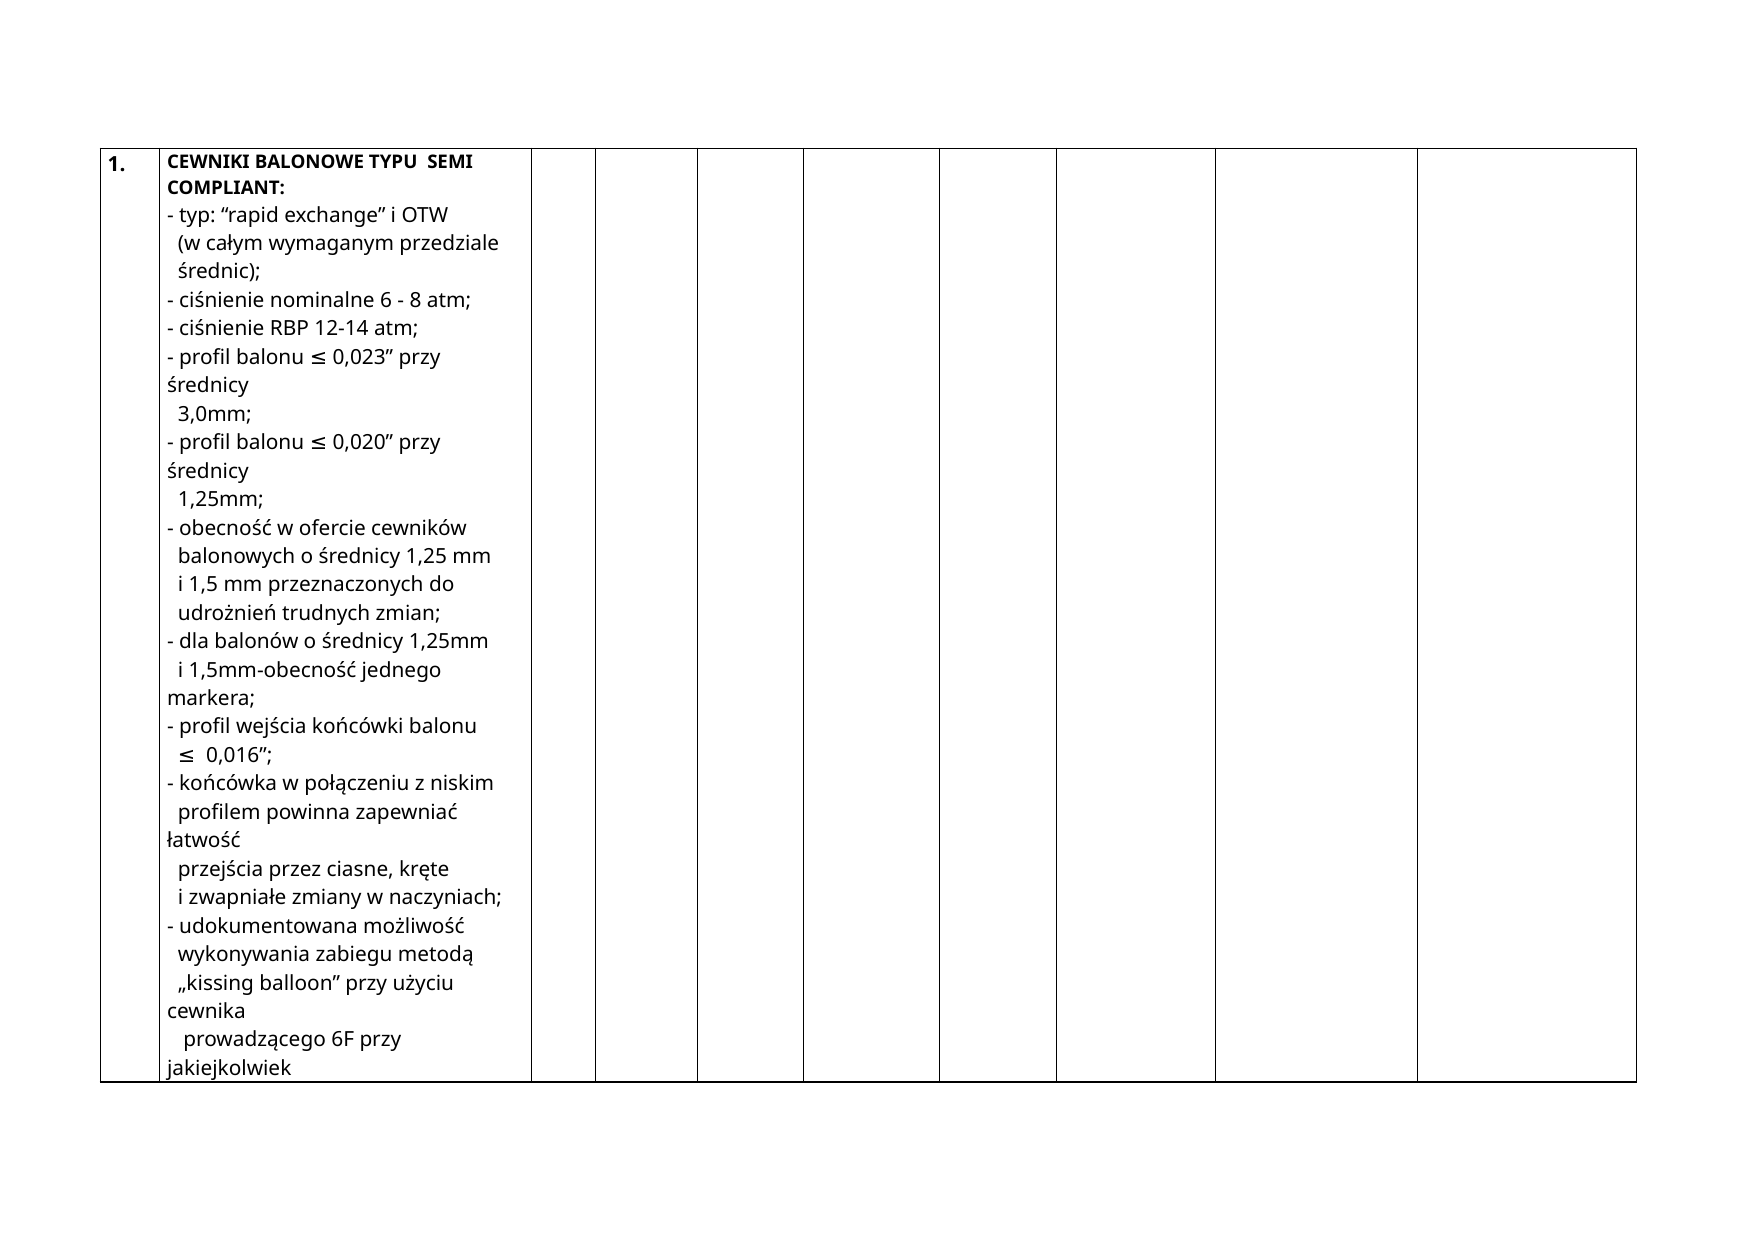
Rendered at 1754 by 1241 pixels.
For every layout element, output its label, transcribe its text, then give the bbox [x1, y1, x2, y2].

table_cell [1057, 149, 1215, 1081]
table_cell [1216, 149, 1417, 1081]
table_cell CEWNIKI BALONOWE TYPU SEMI COMPLIANT: - typ: “rapid exchange” i OTW (w całym wymaganym przedziale średnic); - ciśnienie nominalne 6 - 8 atm; - ciśnienie RBP 12-14 atm; - profil balonu ≤ 0,023” przy średnicy 3,0mm; - profil balonu ≤ 0,020” przy średnicy 1,25mm; - obecność w ofercie cewników balonowych o średnicy 1,25 mm i 1,5 mm przeznaczonych do udrożnień trudnych zmian; - dla balonów o średnicy 1,25mm i 1,5mm-obecność jednego markera; - profil wejścia końcówki balonu ≤ 0,016”; - końcówka w połączeniu z niskim profilem powinna zapewniać łatwość przejścia przez ciasne, kręte i zwapniałe zmiany w naczyniach; - udokumentowana możliwość wykonywania zabiegu metodą „kissing balloon” przy użyciu cewnika prowadzącego 6F przy jakiejkolwiek [160, 149, 531, 1081]
table_cell [532, 149, 595, 1081]
table_cell [940, 149, 1056, 1081]
table_cell [596, 149, 697, 1081]
table_cell 1. [101, 149, 159, 1081]
table_cell [698, 149, 803, 1081]
table_cell [1418, 149, 1636, 1081]
table_cell [804, 149, 939, 1081]
